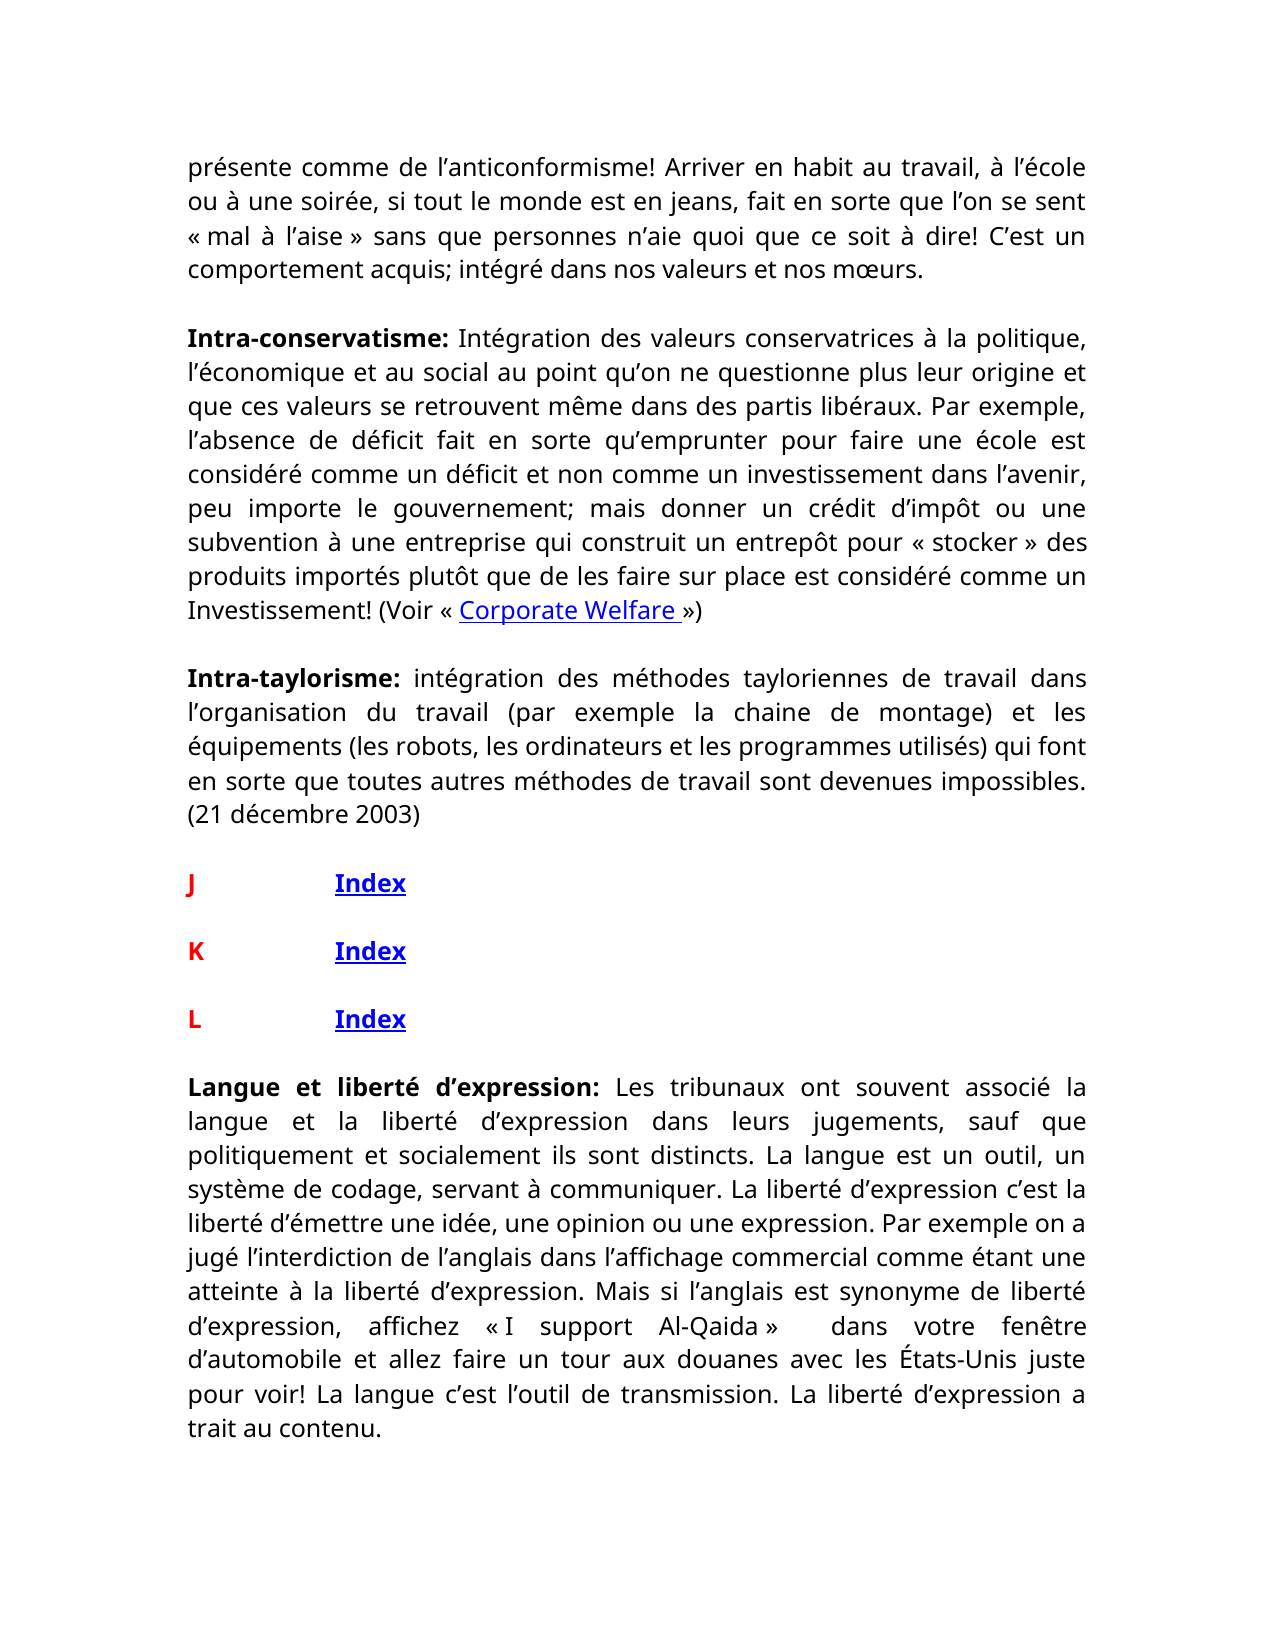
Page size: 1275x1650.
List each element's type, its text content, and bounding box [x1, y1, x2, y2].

text K Index [187, 933, 1087, 967]
text J Index [187, 865, 1087, 899]
text L Index [187, 1002, 1087, 1036]
text Intra-taylorisme: intégration des méthodes tayloriennes de travail dans l’organisation du travail (par exemple la chaine de montage) et les équipements (les robots, les ordinateurs et les programmes utilisés) qui font en sorte que toutes autres méthodes de travail sont devenues impossibles. (21 décembre 2003) [187, 661, 1087, 831]
text Intra-conservatisme: Intégration des valeurs conservatrices à la politique, l’économique et au social au point qu’on ne questionne plus leur origine et que ces valeurs se retrouvent même dans des partis libéraux. Par exemple, l’absence de déficit fait en sorte qu’emprunter pour faire une école est considéré comme un déficit et non comme un investissement dans l’avenir, peu importe le gouvernement; mais donner un crédit d’impôt ou une subvention à une entreprise qui construit un entrepôt pour « stocker » des produits importés plutôt que de les faire sur place est considéré comme un Investissement! (Voir « Corporate Welfare ») [187, 320, 1087, 627]
text présente comme de l’anticonformisme! Arriver en habit au travail, à l’école ou à une soirée, si tout le monde est en jeans, fait en sorte que l’on se sent « mal à l’aise » sans que personnes n’aie quoi que ce soit à dire! C’est un comportement acquis; intégré dans nos valeurs et nos mœurs. [187, 150, 1087, 286]
text Langue et liberté d’expression: Les tribunaux ont souvent associé la langue et la liberté d’expression dans leurs jugements, sauf que politiquement et socialement ils sont distincts. La langue est un outil, un système de codage, servant à communiquer. La liberté d’expression c’est la liberté d’émettre une idée, une opinion ou une expression. Par exemple on a jugé l’interdiction de l’anglais dans l’affichage commercial comme étant une atteinte à la liberté d’expression. Mais si l’anglais est synonyme de liberté d’expression, affichez « I support Al-Qaida » dans votre fenêtre d’automobile et allez faire un tour aux douanes avec les États-Unis juste pour voir! La langue c’est l’outil de transmission. La liberté d’expression a trait au contenu. [187, 1070, 1087, 1444]
